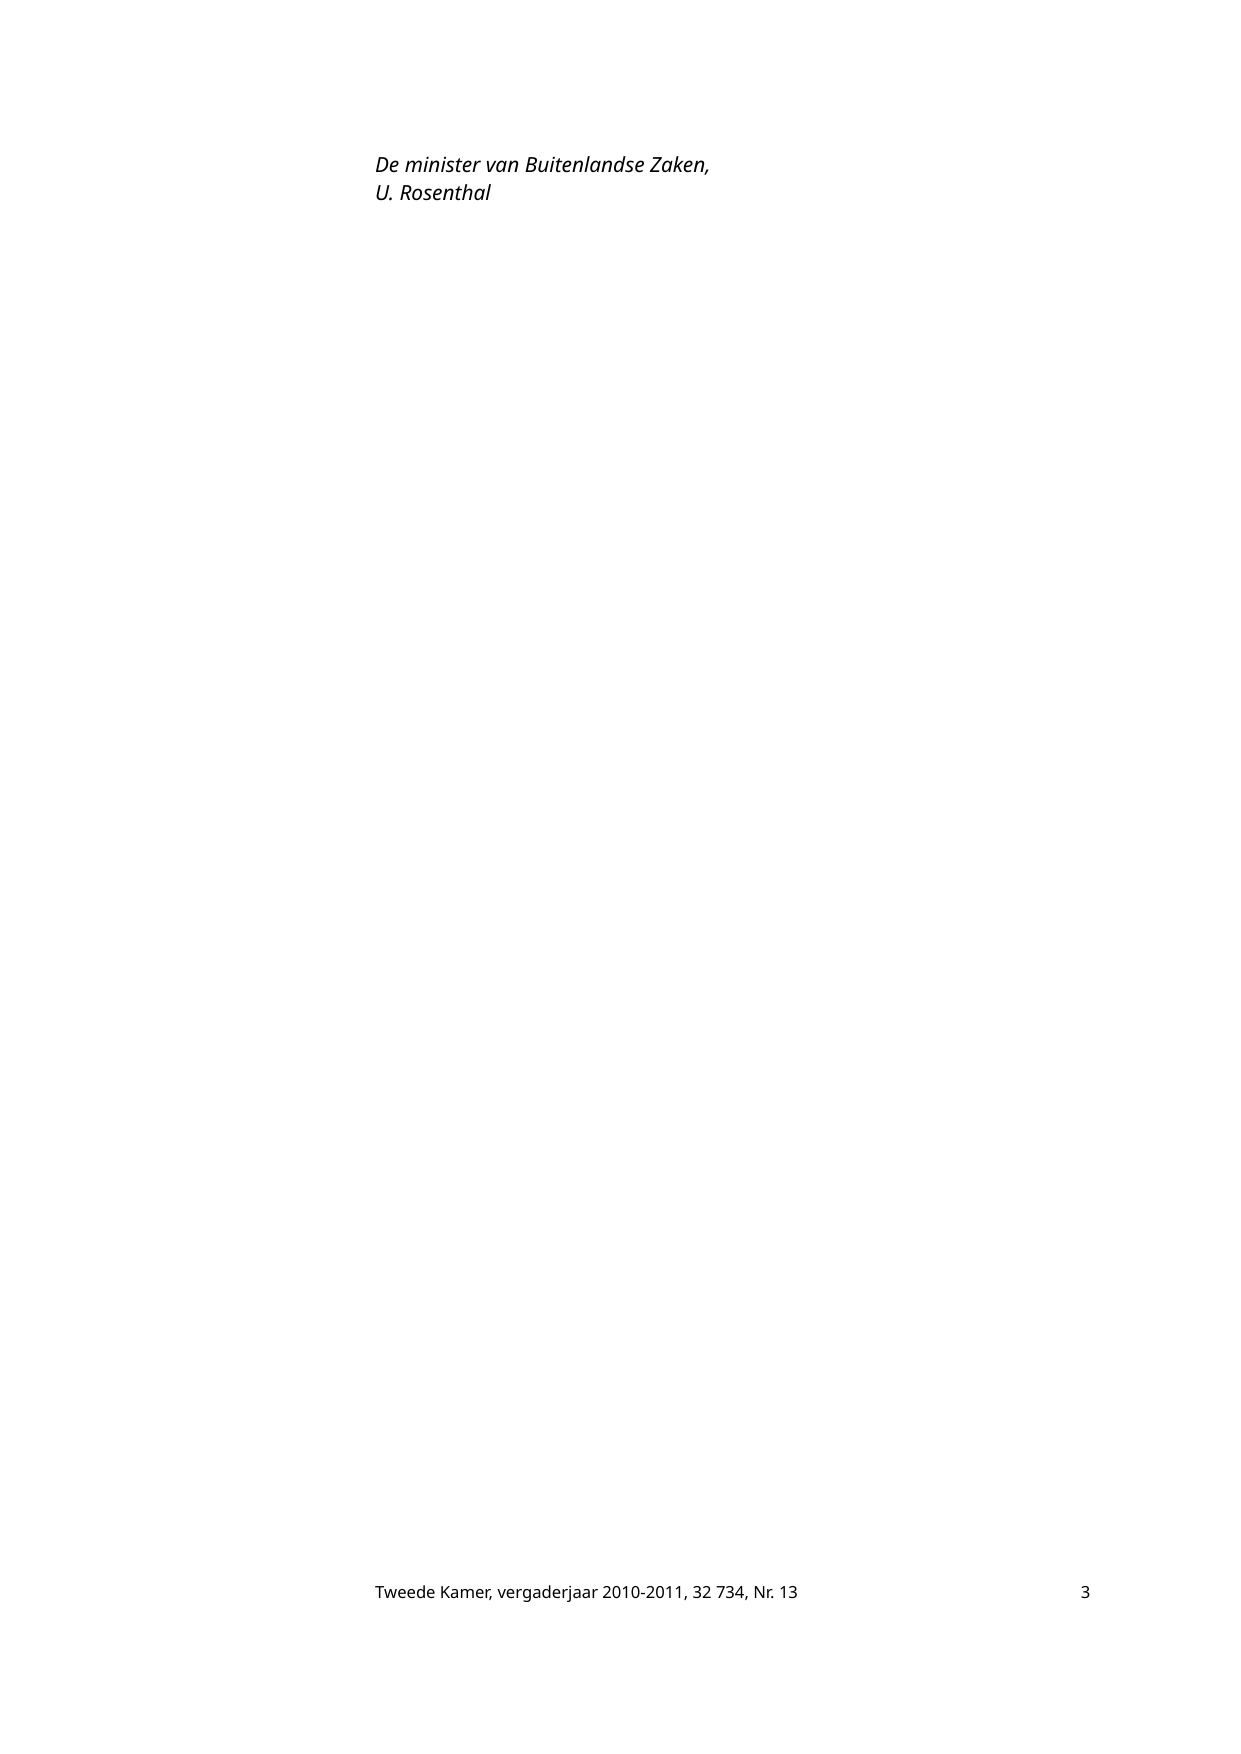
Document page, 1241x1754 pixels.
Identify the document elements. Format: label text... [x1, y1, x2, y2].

text De minister van Buitenlandse Zaken, [375, 150, 1090, 178]
text U. Rosenthal [375, 178, 1090, 207]
